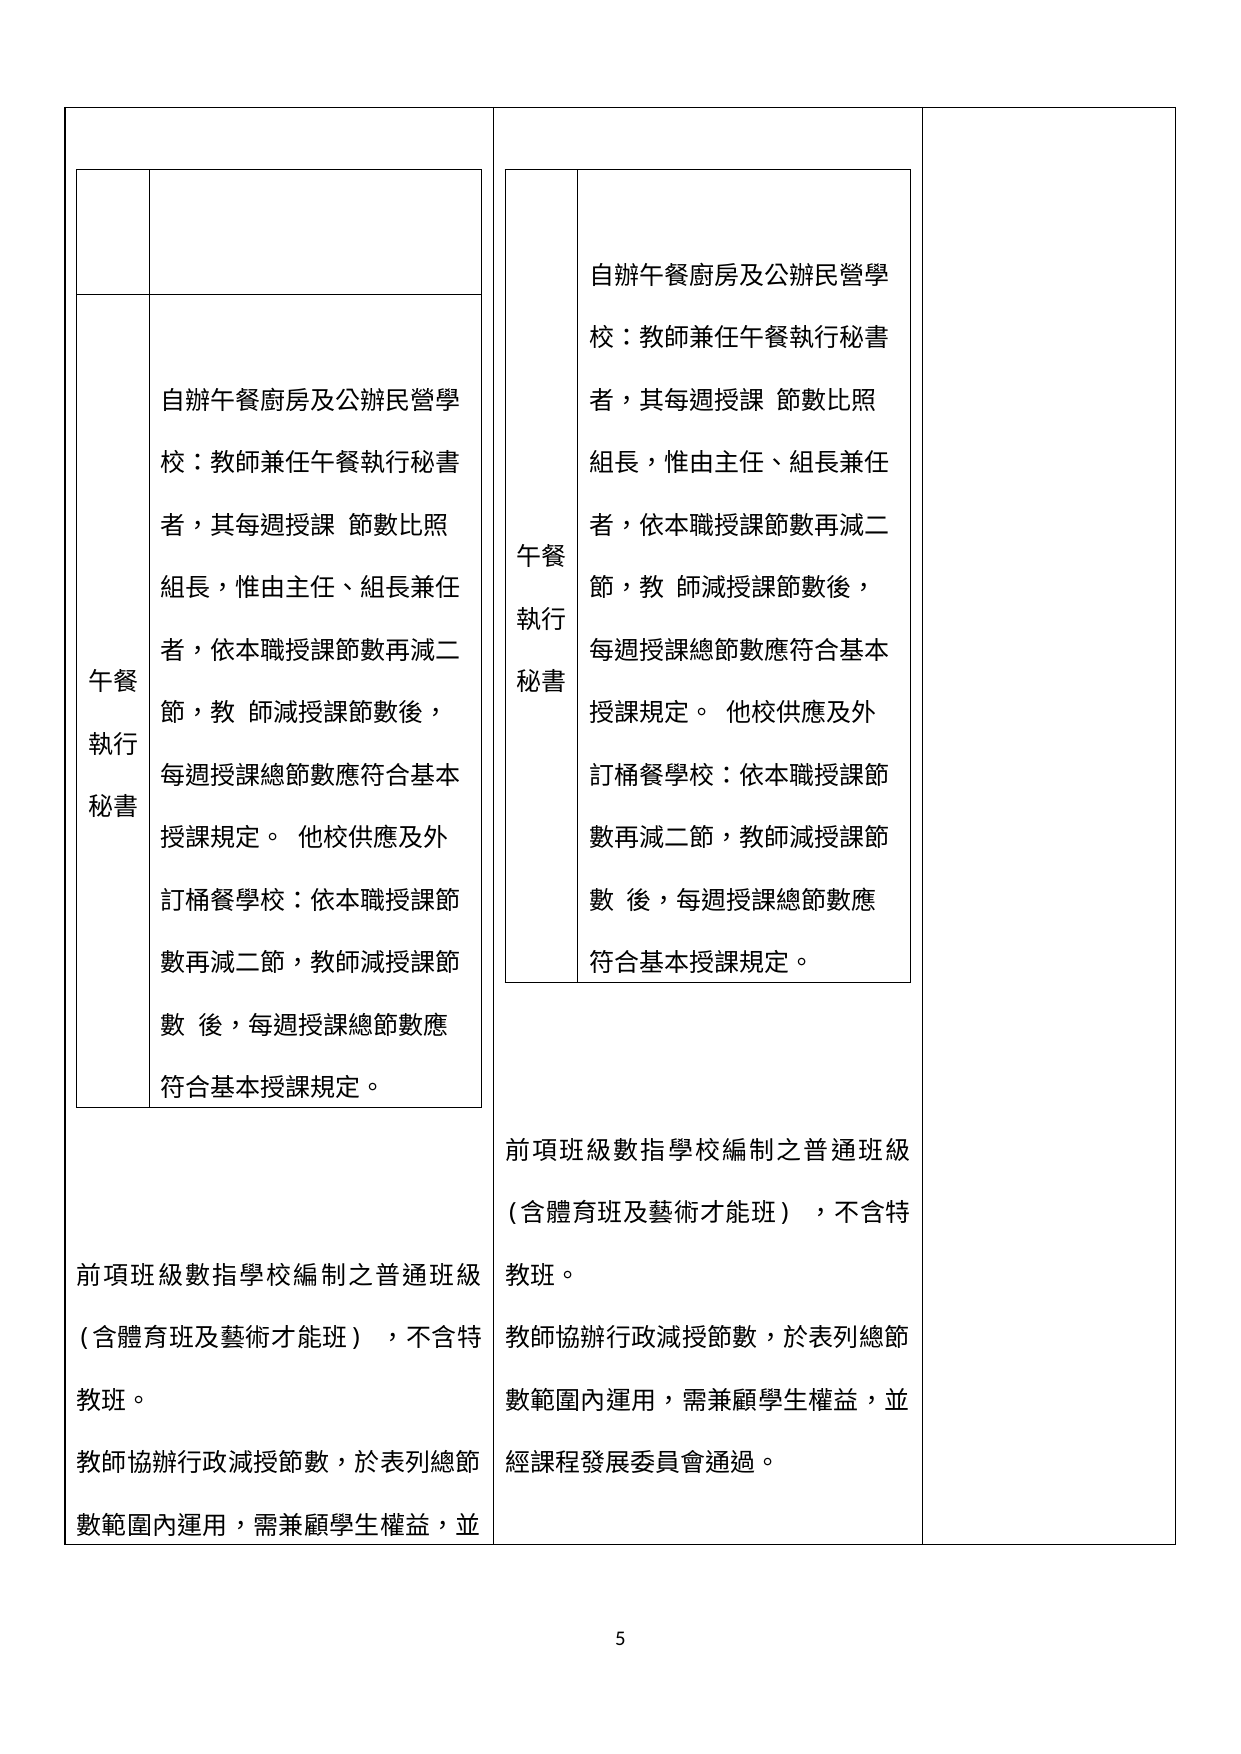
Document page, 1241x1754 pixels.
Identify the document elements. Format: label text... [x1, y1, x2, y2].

table_cell [77, 170, 149, 294]
table_cell 午餐執行秘書 [77, 295, 149, 1107]
table_cell 前項班級數指學校編制之普通班級(含體育班及藝術才能班) ，不含特教班。 教師協辦行政減授節數，於表列總節數範圍內運用，需兼顧學生權益，並經課程發展委員會通過。 [494, 108, 922, 1544]
table_cell 自辦午餐廚房及公辦民營學校：教師兼任午餐執行秘書者，其每週授課 節數比照組長，惟由主任、組長兼任者，依本職授課節數再減二節，教 師減授課節數後，每週授課總節數應符合基本授課規定。 他校供應及外訂桶餐學校：依本職授課節數再減二節，教師減授課節數 後，每週授課總節數應符合基本授課規定。 [578, 170, 910, 982]
table_cell [923, 108, 1175, 1544]
table_cell 自辦午餐廚房及公辦民營學校：教師兼任午餐執行秘書者，其每週授課 節數比照組長，惟由主任、組長兼任者，依本職授課節數再減二節，教 師減授課節數後，每週授課總節數應符合基本授課規定。 他校供應及外訂桶餐學校：依本職授課節數再減二節，教師減授課節數 後，每週授課總節數應符合基本授課規定。 [150, 295, 481, 1107]
table_cell [150, 170, 481, 294]
table_cell 前項班級數指學校編制之普通班級(含體育班及藝術才能班) ，不含特教班。 教師協辦行政減授節數，於表列總節數範圍內運用，需兼顧學生權益，並 [66, 108, 493, 1544]
table_cell 午餐執行秘書 [506, 170, 577, 982]
